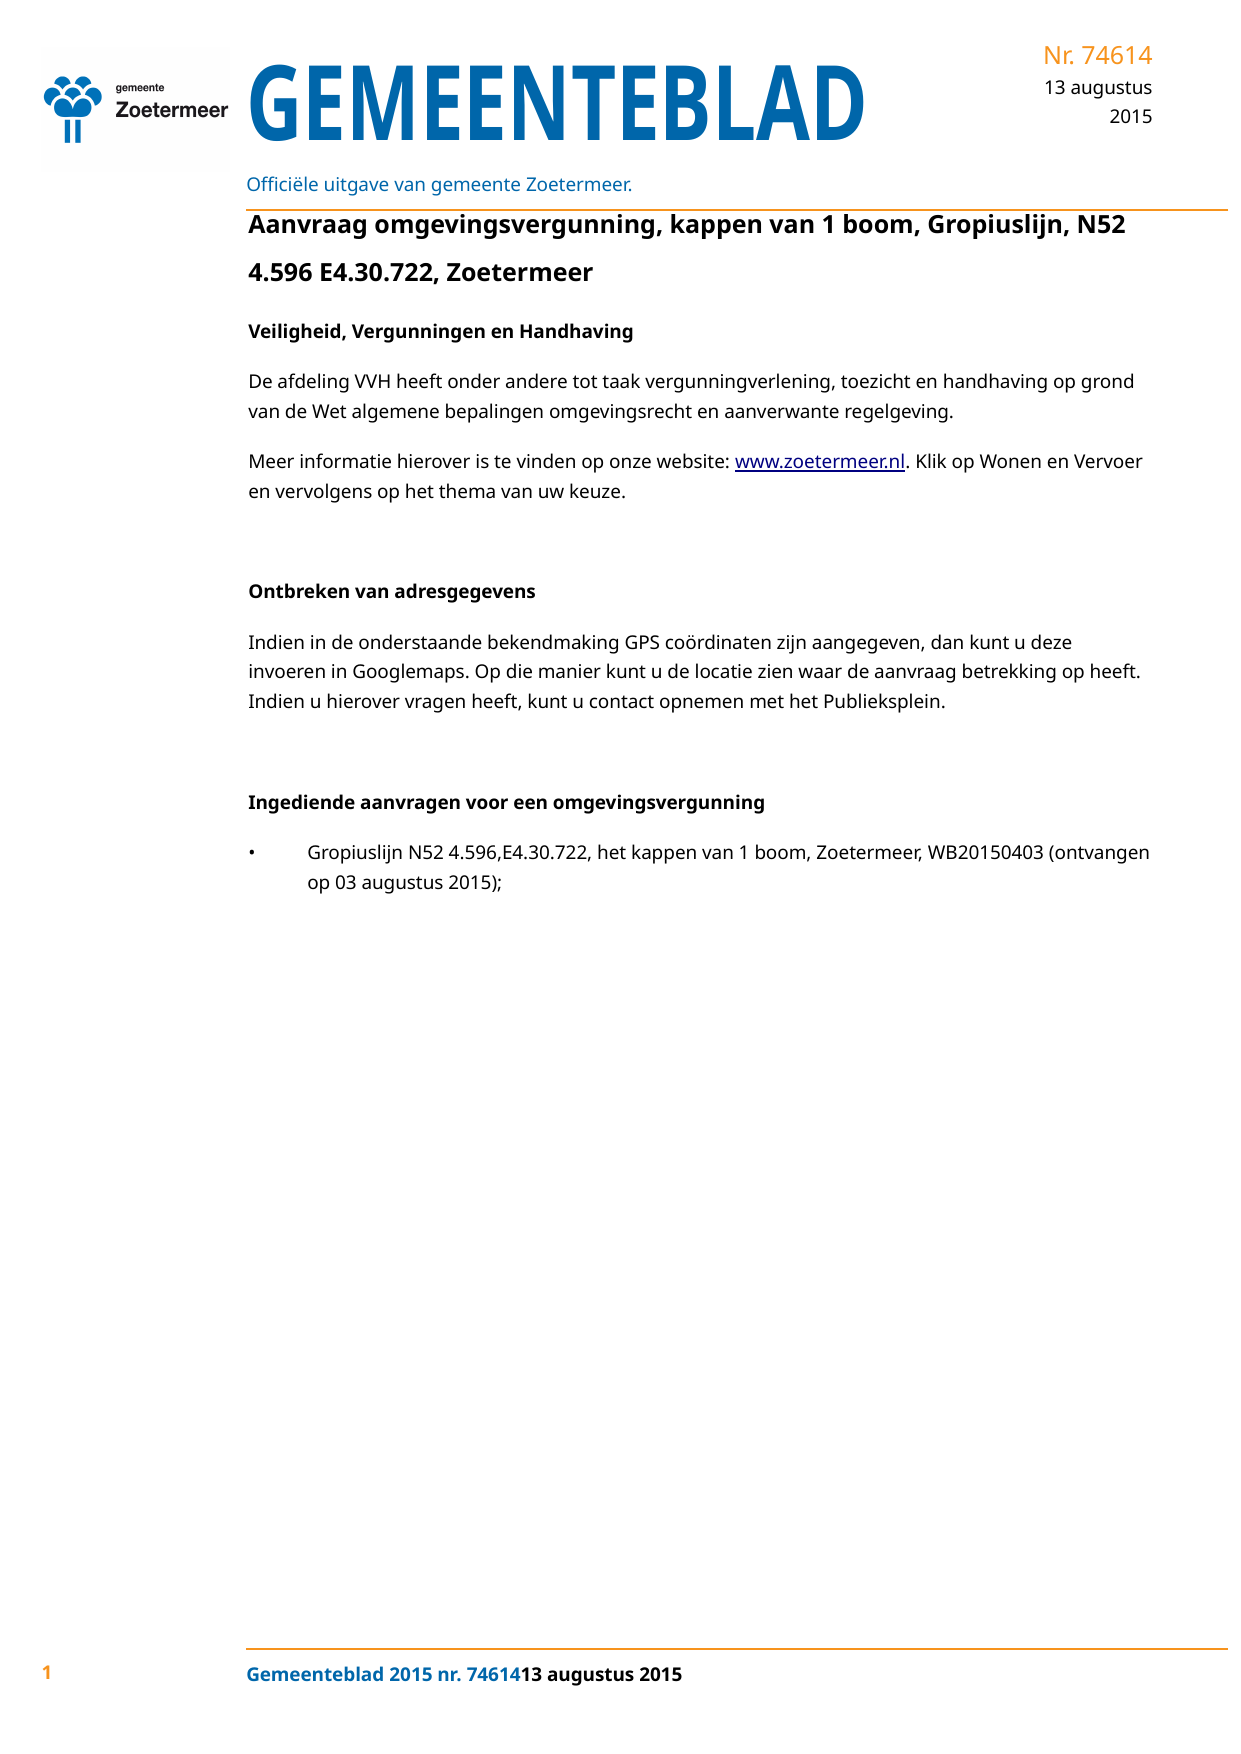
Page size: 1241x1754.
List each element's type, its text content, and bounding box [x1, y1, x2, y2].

text Ontbreken van adresgegevens [248, 579, 1152, 604]
text Indien in de onderstaande bekendmaking GPS coördinaten zijn aangegeven, dan kunt u deze invoeren in Googlemaps. Op die manier kunt u de locatie zien waar de aanvraag betrekking op heeft. Indien u hierover vragen heeft, kunt u contact opnemen met het Publieksplein. [248, 629, 1152, 714]
text Aanvraag omgevingsvergunning, kappen van 1 boom, Gropiuslijn, N52 4.596 E4.30.722, Zoetermeer [248, 211, 1152, 288]
text Veiligheid, Vergunningen en Handhaving [248, 318, 1152, 344]
text De afdeling VVH heeft onder andere tot taak vergunningverlening, toezicht en handhaving op grond van de Wet algemene bepalingen omgevingsrecht en aanverwante regelgeving. [248, 368, 1152, 424]
picture [41, 47, 231, 172]
list Gropiuslijn N52 4.596,E4.30.722, het kappen van 1 boom, Zoetermeer, WB20150403 (ontvangen op 03 augustus 2015); [248, 839, 1152, 895]
text Ingediende aanvragen voor een omgevingsvergunning [248, 789, 1152, 815]
text Meer informatie hierover is te vinden op onze website: www.zoetermeer.nl. Klik op Wonen en Vervoer en vervolgens op het thema van uw keuze. [248, 448, 1152, 504]
